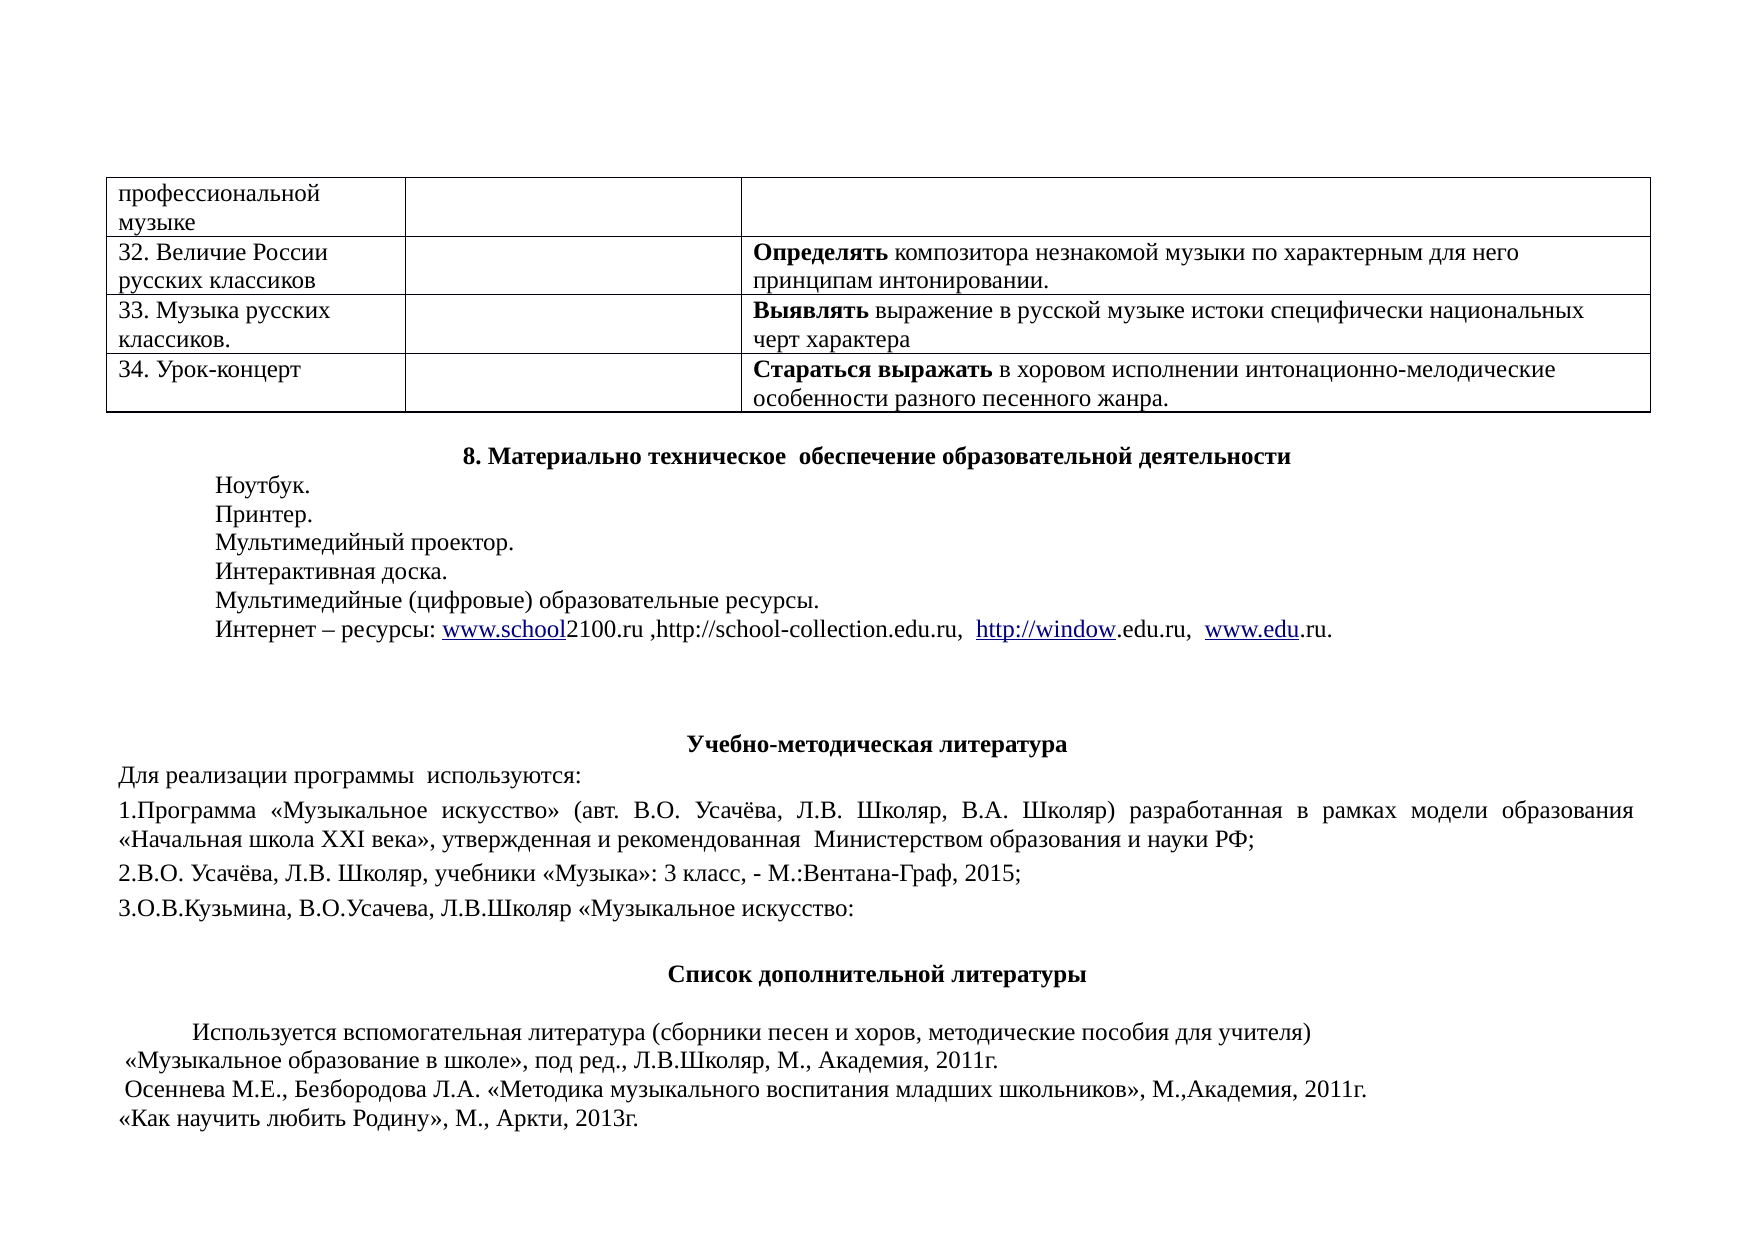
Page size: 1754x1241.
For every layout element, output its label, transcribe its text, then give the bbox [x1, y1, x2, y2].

table_cell Выявлять выражение в русской музыке истоки специфически национальных черт характера [742, 295, 1650, 353]
text Мультимедийные (цифровые) образовательные ресурсы. [215, 585, 1636, 614]
text «Как научить любить Родину», М., Аркти, 2013г. [118, 1103, 1636, 1132]
table_cell 34. Урок-концерт [107, 354, 405, 411]
text Ноутбук. [215, 470, 1636, 499]
list В.О. Усачёва, Л.В. Школяр, учебники «Музыка»: 3 класс, - М.:Вентана-Граф, 2015; [118, 858, 1636, 887]
text Список дополнительной литературы [118, 959, 1636, 988]
text Мультимедийный проектор. [215, 527, 1636, 556]
table_cell 33. Музыка русских классиков. [107, 295, 405, 353]
list Программа «Музыкальное искусство» (авт. В.О. Усачёва, Л.В. Школяр, В.А. Школяр) разработанная в рамках модели образования «Начальная школа XXI века», утвержденная и рекомендованная Министерством образования и науки РФ; [118, 795, 1636, 852]
table_cell [742, 178, 1650, 236]
table_cell Определять композитора незнакомой музыки по характерным для него принципам интонировании. [742, 237, 1650, 294]
text Осеннева М.Е., Безбородова Л.А. «Методика музыкального воспитания младших школьников», М.,Академия, 2011г. [118, 1074, 1636, 1103]
text Для реализации программы используются: [118, 760, 1636, 789]
table_cell [406, 178, 741, 236]
list О.В.Кузьмина, В.О.Усачева, Л.В.Школяр «Музыкальное искусство: [118, 893, 1636, 922]
text Учебно-методическая литература [118, 729, 1636, 757]
table_cell профессиональной музыке [107, 178, 405, 236]
table_cell 32. Величие России русских классиков [107, 237, 405, 294]
text Принтер. [215, 499, 1636, 527]
text 8. Материально техническое обеспечение образовательной деятельности [118, 441, 1636, 470]
table_cell [406, 354, 741, 411]
table_cell [406, 237, 741, 294]
text Интернет – ресурсы: www.school2100.ru ,http://school-collection.edu.ru, http://window.edu.ru, www.edu.ru. [215, 614, 1636, 642]
text Интерактивная доска. [215, 556, 1636, 585]
text Используется вспомогательная литература (сборники песен и хоров, методические пособия для учителя) [118, 1017, 1636, 1045]
text «Музыкальное образование в школе», под ред., Л.В.Школяр, М., Академия, 2011г. [118, 1045, 1636, 1074]
table_cell Стараться выражать в хоровом исполнении интонационно-мелодические особенности разного песенного жанра. [742, 354, 1650, 411]
table_cell [406, 295, 741, 353]
